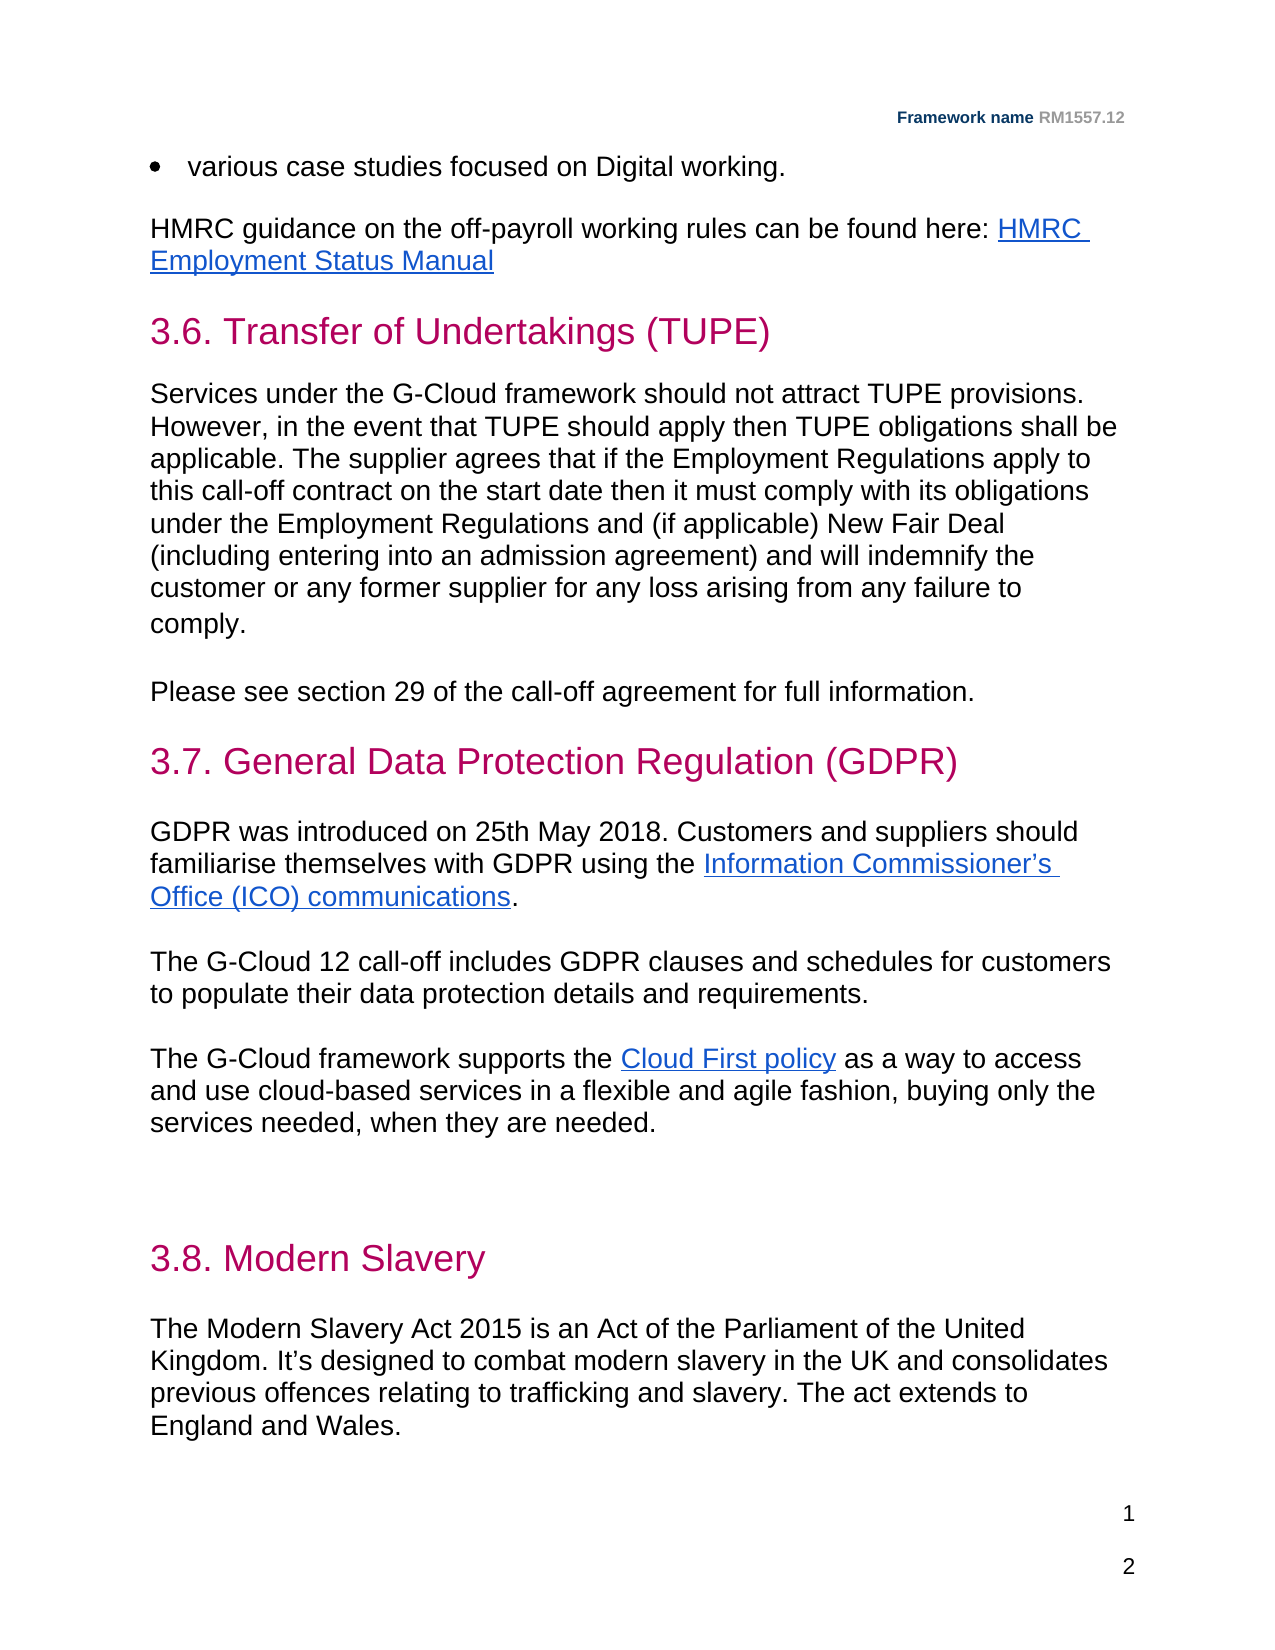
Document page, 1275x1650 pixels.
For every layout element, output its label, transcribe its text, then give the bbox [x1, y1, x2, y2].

text The G-Cloud framework supports the Cloud First policy as a way to access and use cloud-based services in a flexible and agile fashion, buying only the services needed, when they are needed. [150, 1042, 1124, 1139]
list various case studies focused on Digital working. [150, 150, 1124, 183]
text GDPR was introduced on 25th May 2018. Customers and suppliers should familiarise themselves with GDPR using the Information Commissioner’s Office (ICO) communications. [150, 815, 1124, 912]
text HMRC guidance on the off-payroll working rules can be found here: HMRC Employment Status Manual [150, 212, 1124, 277]
text 3.6. Transfer of Undertakings (TUPE) [150, 309, 1124, 352]
text The Modern Slavery Act 2015 is an Act of the Parliament of the United Kingdom. It’s designed to combat modern slavery in the UK and consolidates previous offences relating to trafficking and slavery. The act extends to England and Wales. [150, 1312, 1124, 1441]
text The G-Cloud 12 call-off includes GDPR clauses and schedules for customers to populate their data protection details and requirements. [150, 944, 1124, 1009]
text Please see section 29 of the call-off agreement for full information. [150, 674, 1124, 707]
text 3.7. General Data Protection Regulation (GDPR) [150, 739, 1124, 782]
text 3.8. Modern Slavery [150, 1236, 1124, 1279]
text Services under the G-Cloud framework should not attract TUPE provisions. However, in the event that TUPE should apply then TUPE obligations shall be applicable. The supplier agrees that if the Employment Regulations apply to this call-off contract on the start date then it must comply with its obligations under the Employment Regulations and (if applicable) New Fair Deal (including entering into an admission agreement) and will indemnify the customer or any former supplier for any loss arising from any failure to comply. [150, 377, 1124, 642]
